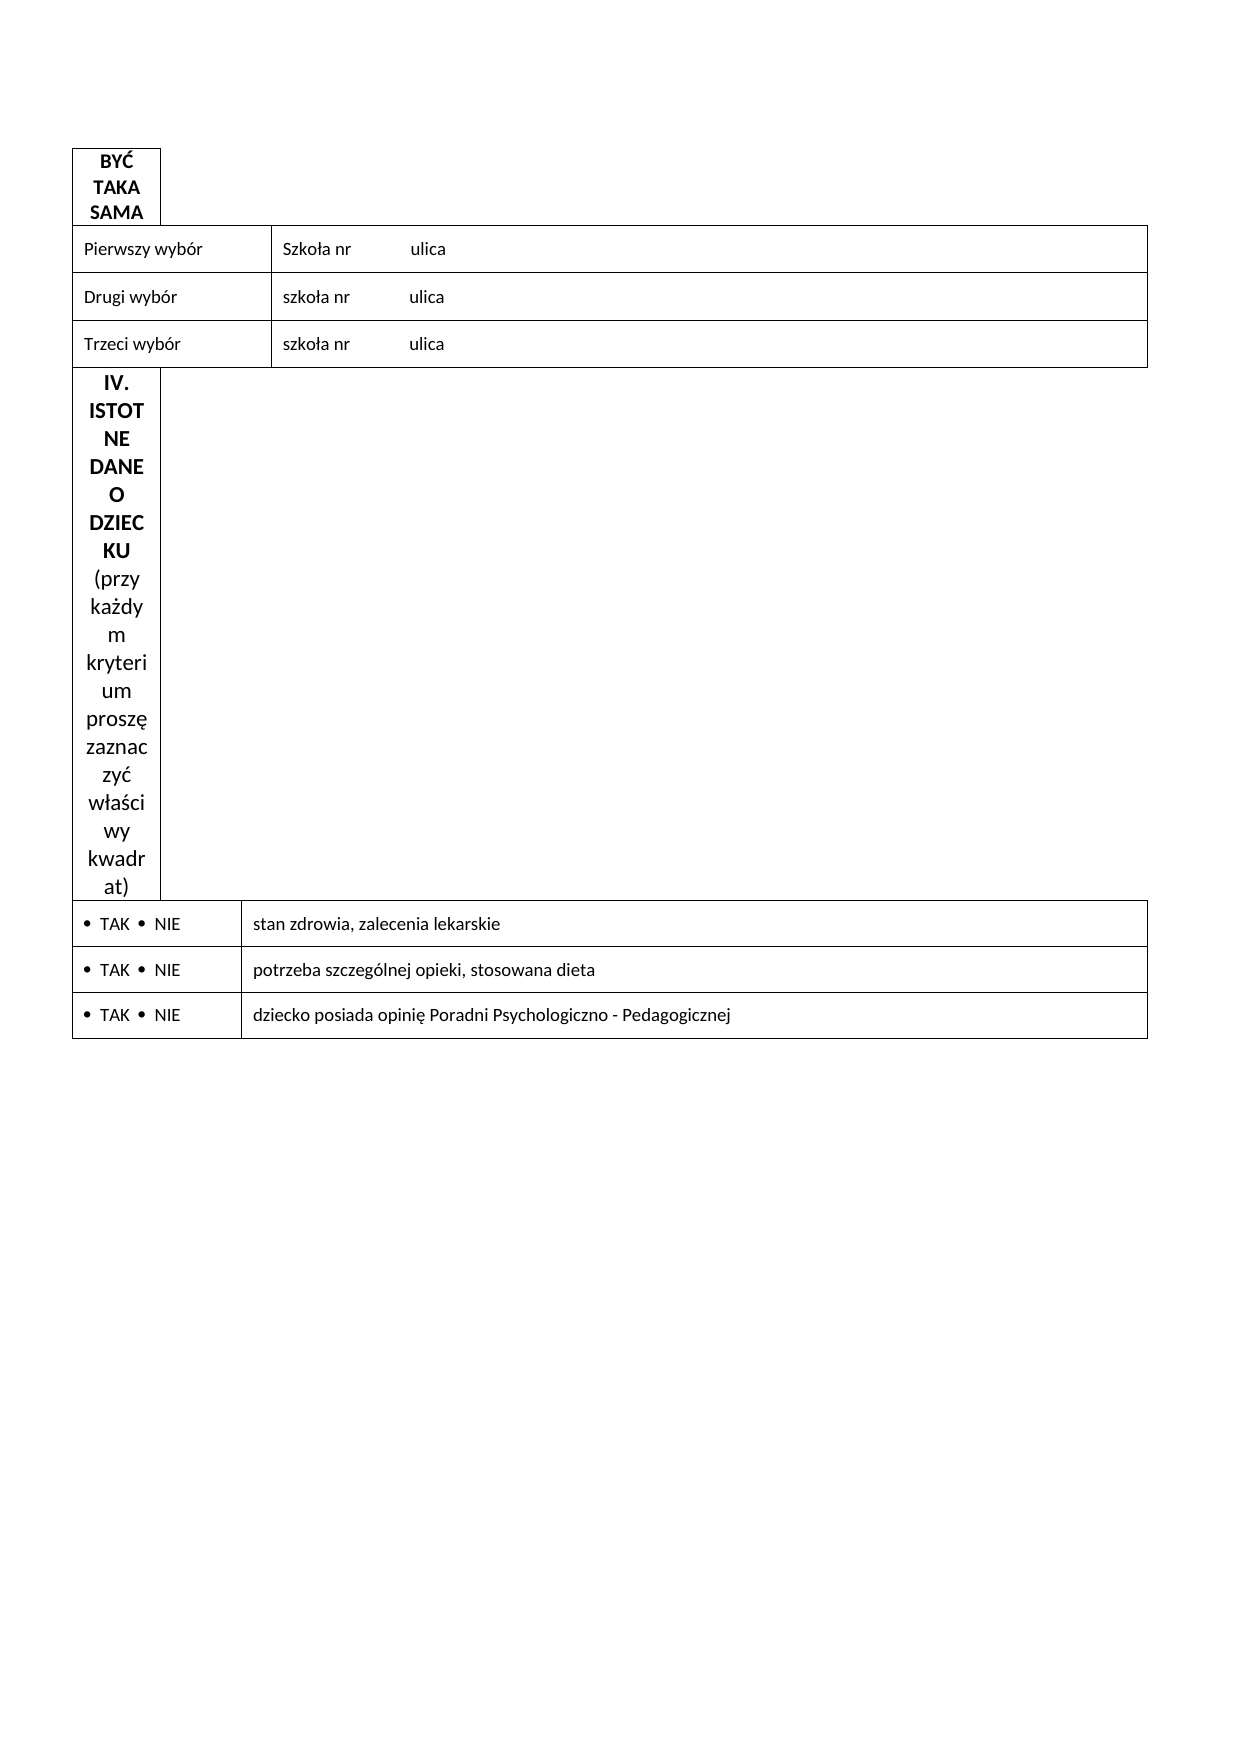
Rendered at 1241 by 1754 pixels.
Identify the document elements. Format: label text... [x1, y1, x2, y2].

table_cell dziecko posiada opinię Poradni Psychologiczno - Pedagogicznej [242, 993, 1147, 1037]
table_cell Pierwszy wybór [73, 226, 271, 272]
table_cell Szkoła nr ulica [272, 226, 1147, 272]
table_cell BYĆ TAKA SAMA [73, 149, 160, 225]
table_cell  TAK  NIE [73, 993, 241, 1037]
table_cell IV. ISTOTNE DANE O DZIECKU (przy każdym kryterium proszę zaznaczyć właściwy kwadrat) [73, 368, 160, 900]
table_cell szkoła nr ulica [272, 321, 1147, 367]
table_cell stan zdrowia, zalecenia lekarskie [242, 901, 1147, 946]
table_cell  TAK  NIE [73, 947, 241, 992]
table_cell Drugi wybór [73, 273, 271, 319]
table_cell potrzeba szczególnej opieki, stosowana dieta [242, 947, 1147, 992]
table_cell szkoła nr ulica [272, 273, 1147, 319]
table_cell  TAK  NIE [73, 901, 241, 946]
table_cell Trzeci wybór [73, 321, 271, 367]
